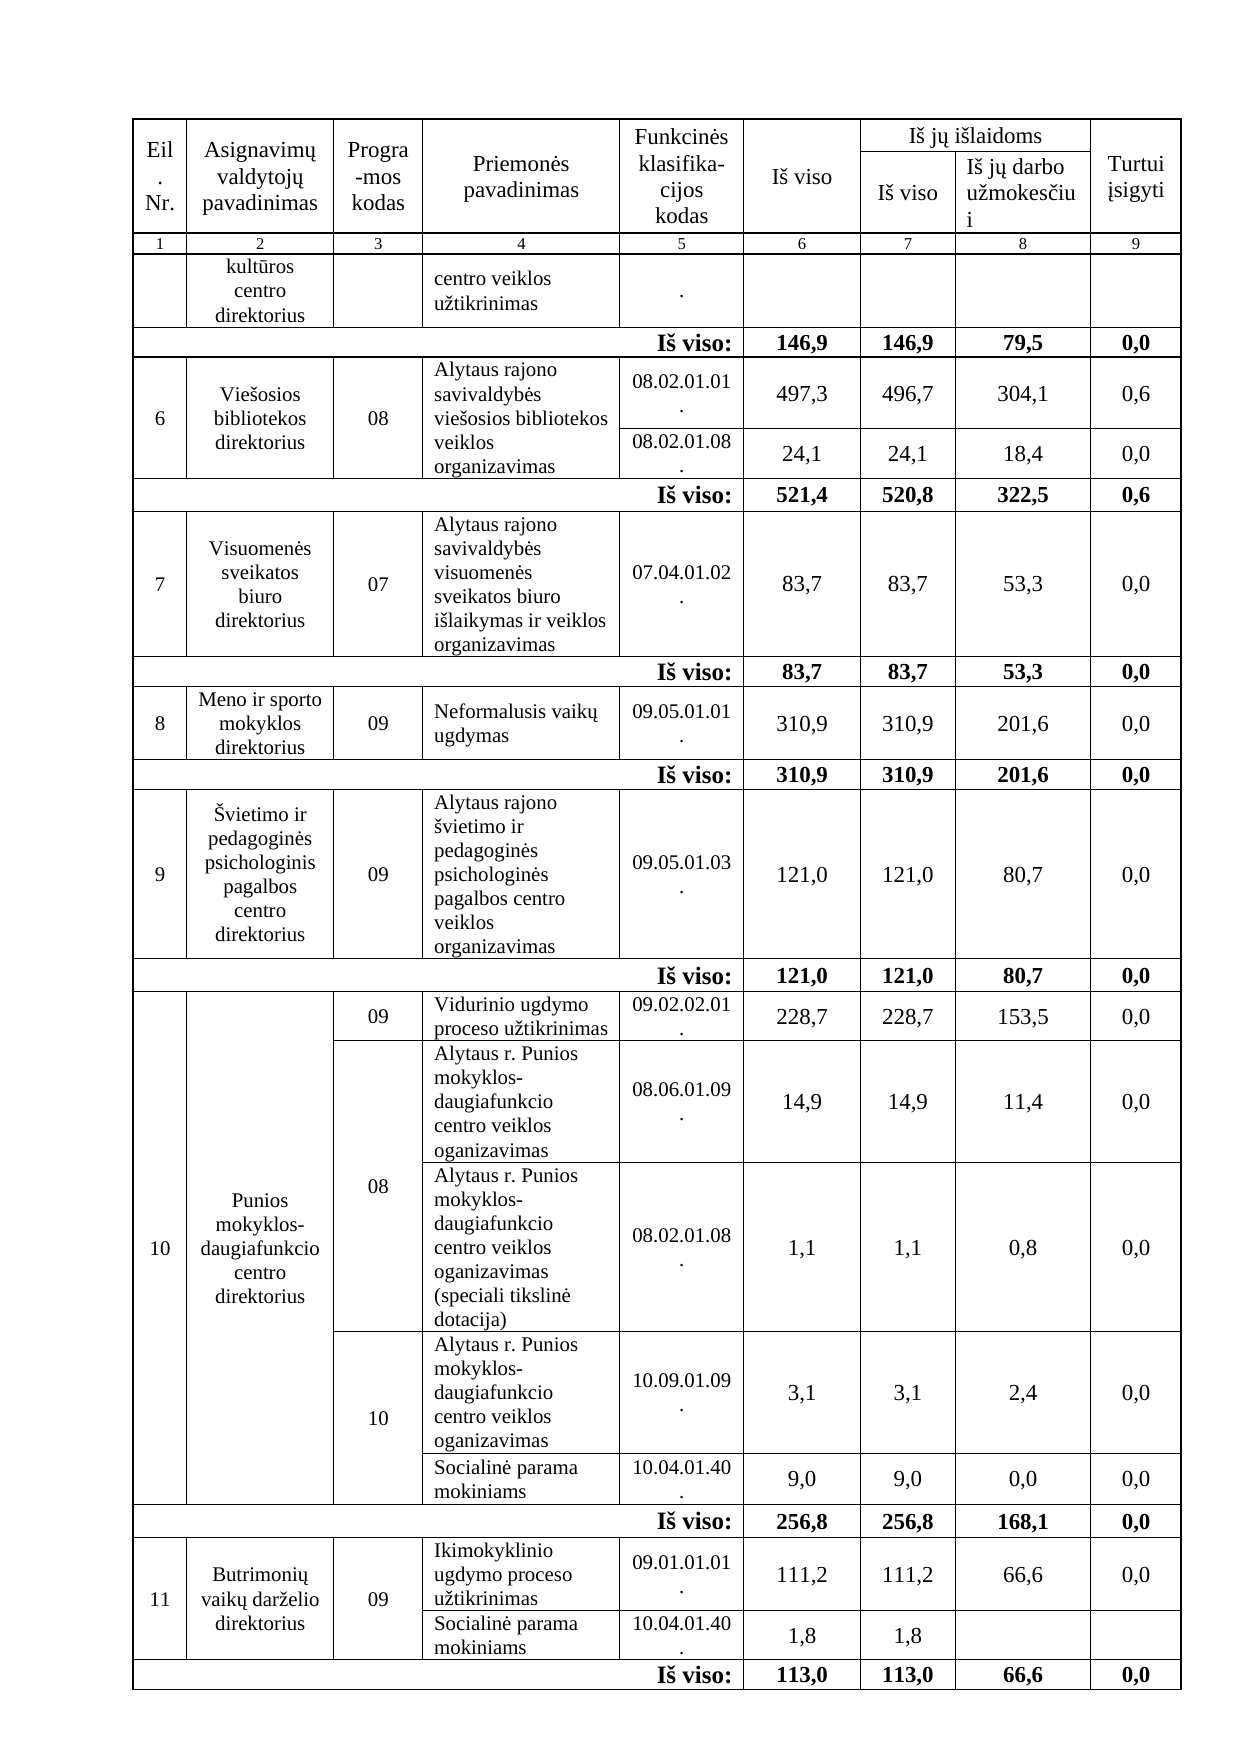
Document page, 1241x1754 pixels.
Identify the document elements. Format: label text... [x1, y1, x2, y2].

table_cell 83,7 [861, 657, 955, 686]
table_cell . [620, 255, 743, 327]
table_cell 310,9 [861, 760, 955, 789]
table_cell 10.04.01.40. [620, 1454, 743, 1504]
table_cell Švietimo ir pedagoginės psichologinis pagalbos centro direktorius [187, 790, 333, 958]
table_cell [134, 255, 186, 327]
table_cell 310,9 [744, 687, 860, 759]
table_cell 310,9 [861, 687, 955, 759]
table_cell 121,0 [744, 959, 860, 991]
table_cell 113,0 [861, 1660, 955, 1689]
table_cell centro veiklos užtikrinimas [423, 255, 619, 327]
table_cell 09 [334, 687, 422, 759]
table_cell 66,6 [956, 1660, 1090, 1689]
table_cell 228,7 [744, 992, 860, 1040]
table_cell 0,6 [1091, 479, 1180, 511]
table_cell 80,7 [956, 790, 1090, 958]
table_cell 08.02.01.01. [620, 358, 743, 428]
table_cell 111,2 [861, 1538, 955, 1610]
table_cell Ikimokyklinio ugdymo proceso užtikrinimas [423, 1538, 619, 1610]
table_cell Iš viso [861, 152, 955, 232]
table_cell Visuomenės sveikatos biuro direktorius [187, 512, 333, 656]
table_header Funkcinės klasifika-cijos kodas [620, 120, 743, 232]
table_cell Alytaus rajono savivaldybės visuomenės sveikatos biuro išlaikymas ir veiklos organizavimas [423, 512, 619, 656]
table_cell [956, 1611, 1090, 1659]
table_cell 9,0 [744, 1454, 860, 1504]
table_cell 14,9 [861, 1041, 955, 1162]
table_cell 168,1 [956, 1505, 1090, 1537]
table_header Iš viso [744, 120, 860, 232]
table_cell 1,1 [744, 1163, 860, 1331]
table_cell 53,3 [956, 657, 1090, 686]
table_cell 201,6 [956, 760, 1090, 789]
table_cell 83,7 [861, 512, 955, 656]
table_cell [334, 255, 422, 327]
table_cell Neformalusis vaikų ugdymas [423, 687, 619, 759]
table_cell 121,0 [861, 790, 955, 958]
table_cell 83,7 [744, 657, 860, 686]
table_cell 09 [334, 790, 422, 958]
table_cell Iš viso: [134, 328, 743, 356]
table_cell 0,0 [1091, 328, 1180, 356]
table_cell Alytaus r. Punios mokyklos-daugiafunkcio centro veiklos oganizavimas (speciali tikslinė dotacija) [423, 1163, 619, 1331]
table_cell 11 [134, 1538, 186, 1659]
table_cell 9 [134, 790, 186, 958]
table_cell 3,1 [744, 1332, 860, 1452]
table_cell 4 [423, 234, 619, 253]
table_cell Iš viso: [134, 1660, 743, 1689]
table_cell 0,0 [1091, 1332, 1180, 1452]
table_cell 0,0 [1091, 959, 1180, 991]
table_cell [1091, 1611, 1180, 1659]
table_header Priemonės pavadinimas [423, 120, 619, 232]
table_cell 1,1 [861, 1163, 955, 1331]
table_cell 0,0 [1091, 429, 1180, 478]
table_cell 11,4 [956, 1041, 1090, 1162]
table_cell 08.02.01.08. [620, 1163, 743, 1331]
table_cell 66,6 [956, 1538, 1090, 1610]
table_cell 09 [334, 992, 422, 1040]
table_cell 09.01.01.01. [620, 1538, 743, 1610]
table_cell 496,7 [861, 358, 955, 428]
table_cell 10 [334, 1332, 422, 1504]
table_cell 6 [134, 358, 186, 478]
table_cell 10.09.01.09. [620, 1332, 743, 1452]
table_cell 08 [334, 1041, 422, 1331]
table_cell 256,8 [744, 1505, 860, 1537]
table_cell 3 [334, 234, 422, 253]
table_cell Viešosios bibliotekos direktorius [187, 358, 333, 478]
table_cell 0,0 [1091, 992, 1180, 1040]
table_cell 10 [134, 992, 186, 1504]
table_cell 9,0 [861, 1454, 955, 1504]
table_cell 83,7 [744, 512, 860, 656]
table_cell 1 [134, 234, 186, 253]
table_cell Meno ir sporto mokyklos direktorius [187, 687, 333, 759]
table_cell Alytaus r. Punios mokyklos-daugiafunkcio centro veiklos oganizavimas [423, 1332, 619, 1452]
table_cell 7 [134, 512, 186, 656]
table_cell 0,0 [1091, 657, 1180, 686]
table_cell 228,7 [861, 992, 955, 1040]
table_cell Alytaus r. Punios mokyklos-daugiafunkcio centro veiklos oganizavimas [423, 1041, 619, 1162]
table_cell Butrimonių vaikų darželio direktorius [187, 1538, 333, 1659]
table_cell 09.05.01.03. [620, 790, 743, 958]
table_cell 520,8 [861, 479, 955, 511]
table_cell 9 [1091, 234, 1180, 253]
table_cell Punios mokyklos-daugiafunkcio centro direktorius [187, 992, 333, 1504]
table_cell Iš viso: [134, 479, 743, 511]
table_cell 09 [334, 1538, 422, 1659]
table_cell 53,3 [956, 512, 1090, 656]
table_cell 111,2 [744, 1538, 860, 1610]
table_header Eil. Nr. [134, 120, 186, 232]
table_cell 1,8 [744, 1611, 860, 1659]
table_cell 09.02.02.01. [620, 992, 743, 1040]
table_cell Iš jų darbo užmokesčiui [956, 152, 1090, 232]
table_cell 256,8 [861, 1505, 955, 1537]
table_cell 0,0 [1091, 687, 1180, 759]
table_cell 304,1 [956, 358, 1090, 428]
table_header Asignavimų valdytojų pavadinimas [187, 120, 333, 232]
table_cell 146,9 [861, 328, 955, 356]
table_cell 121,0 [861, 959, 955, 991]
table_cell 24,1 [861, 429, 955, 478]
table_cell 0,6 [1091, 358, 1180, 428]
table_cell [1091, 255, 1180, 327]
table_cell kultūros centro direktorius [187, 255, 333, 327]
table_cell 09.05.01.01. [620, 687, 743, 759]
table_cell 0,0 [1091, 1163, 1180, 1331]
table_cell 0,0 [1091, 760, 1180, 789]
table_cell 0,0 [1091, 790, 1180, 958]
table_cell Iš viso: [134, 1505, 743, 1537]
table_cell 2 [187, 234, 333, 253]
table_cell 08.02.01.08. [620, 429, 743, 478]
table_cell 3,1 [861, 1332, 955, 1452]
table_cell 0,0 [1091, 1660, 1180, 1689]
table_cell 10.04.01.40. [620, 1611, 743, 1659]
table_cell 1,8 [861, 1611, 955, 1659]
table_cell 08.06.01.09. [620, 1041, 743, 1162]
table_cell 18,4 [956, 429, 1090, 478]
table_cell 2,4 [956, 1332, 1090, 1452]
table_cell 153,5 [956, 992, 1090, 1040]
table_cell [956, 255, 1090, 327]
table_cell 0,0 [1091, 1538, 1180, 1610]
table_cell 121,0 [744, 790, 860, 958]
table_header Progra-mos kodas [334, 120, 422, 232]
table_cell Iš viso: [134, 959, 743, 991]
table_cell 0,8 [956, 1163, 1090, 1331]
table_cell 201,6 [956, 687, 1090, 759]
table_cell 0,0 [956, 1454, 1090, 1504]
table_cell 113,0 [744, 1660, 860, 1689]
table_cell 0,0 [1091, 1454, 1180, 1504]
table_cell Socialinė parama mokiniams [423, 1454, 619, 1504]
table_cell Vidurinio ugdymo proceso užtikrinimas [423, 992, 619, 1040]
table_cell Alytaus rajono švietimo ir pedagoginės psichologinės pagalbos centro veiklos organizavimas [423, 790, 619, 958]
table_cell 79,5 [956, 328, 1090, 356]
table_cell 146,9 [744, 328, 860, 356]
table_cell 0,0 [1091, 1041, 1180, 1162]
table_header Iš jų išlaidoms [861, 120, 1090, 151]
table_cell [744, 255, 860, 327]
table_cell 07.04.01.02. [620, 512, 743, 656]
table_cell 80,7 [956, 959, 1090, 991]
table_cell 521,4 [744, 479, 860, 511]
table_header Turtui įsigyti [1091, 120, 1180, 232]
table_cell 8 [134, 687, 186, 759]
table_cell Socialinė parama mokiniams [423, 1611, 619, 1659]
table_cell Iš viso: [134, 657, 743, 686]
table_cell 24,1 [744, 429, 860, 478]
table_cell 7 [861, 234, 955, 253]
table_cell 310,9 [744, 760, 860, 789]
table_cell 8 [956, 234, 1090, 253]
table_cell 6 [744, 234, 860, 253]
table_cell [861, 255, 955, 327]
table_cell Iš viso: [134, 760, 743, 789]
table_cell 322,5 [956, 479, 1090, 511]
table_cell Alytaus rajono savivaldybės viešosios bibliotekos veiklos organizavimas [423, 358, 619, 478]
table_cell 497,3 [744, 358, 860, 428]
table_cell 07 [334, 512, 422, 656]
table_cell 14,9 [744, 1041, 860, 1162]
table_cell 5 [620, 234, 743, 253]
table_cell 0,0 [1091, 1505, 1180, 1537]
table_cell 08 [334, 358, 422, 478]
table_cell 0,0 [1091, 512, 1180, 656]
